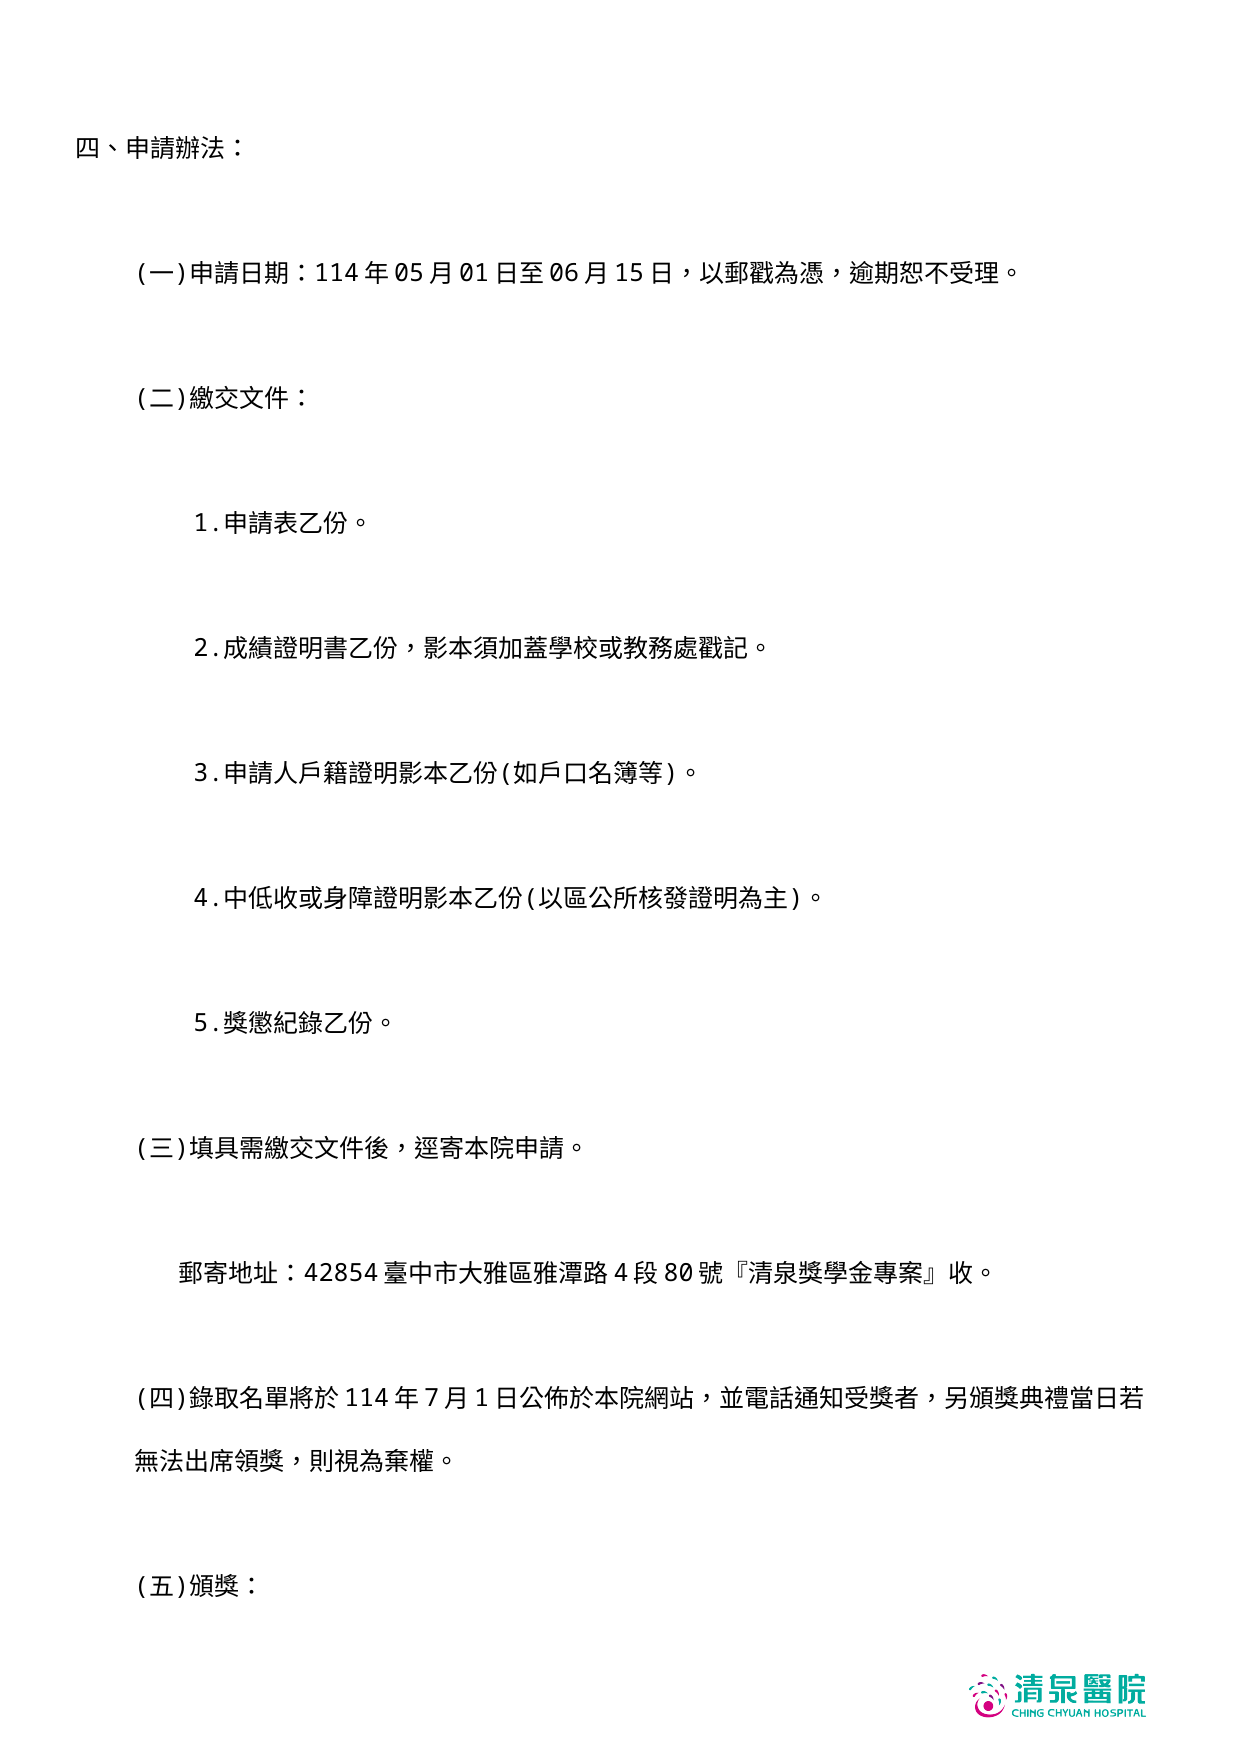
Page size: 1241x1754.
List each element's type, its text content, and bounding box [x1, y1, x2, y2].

text (五)頒獎： [75, 1543, 1165, 1605]
text 5.獎懲紀錄乙份。 [193, 980, 1165, 1043]
text 3.申請人戶籍證明影本乙份(如戶口名簿等)。 [193, 730, 1165, 793]
text (二)繳交文件： [134, 355, 1165, 418]
text 四、申請辦法： [75, 105, 1165, 168]
text (一)申請日期：114年05月01日至06月15日，以郵戳為憑，逾期恕不受理。 [134, 230, 1165, 293]
text 4.中低收或身障證明影本乙份(以區公所核發證明為主)。 [193, 855, 1165, 918]
text (三)填具需繳交文件後，逕寄本院申請。 [134, 1105, 1165, 1168]
text 2.成績證明書乙份，影本須加蓋學校或教務處戳記。 [193, 605, 1165, 668]
text 1.申請表乙份。 [193, 480, 1165, 543]
text (四)錄取名單將於114年7月1日公佈於本院網站，並電話通知受獎者，另頒獎典禮當日若無法出席領獎，則視為棄權。 [134, 1355, 1165, 1480]
text 郵寄地址：42854臺中市大雅區雅潭路4段80號『清泉獎學金專案』收。 [178, 1230, 1165, 1293]
